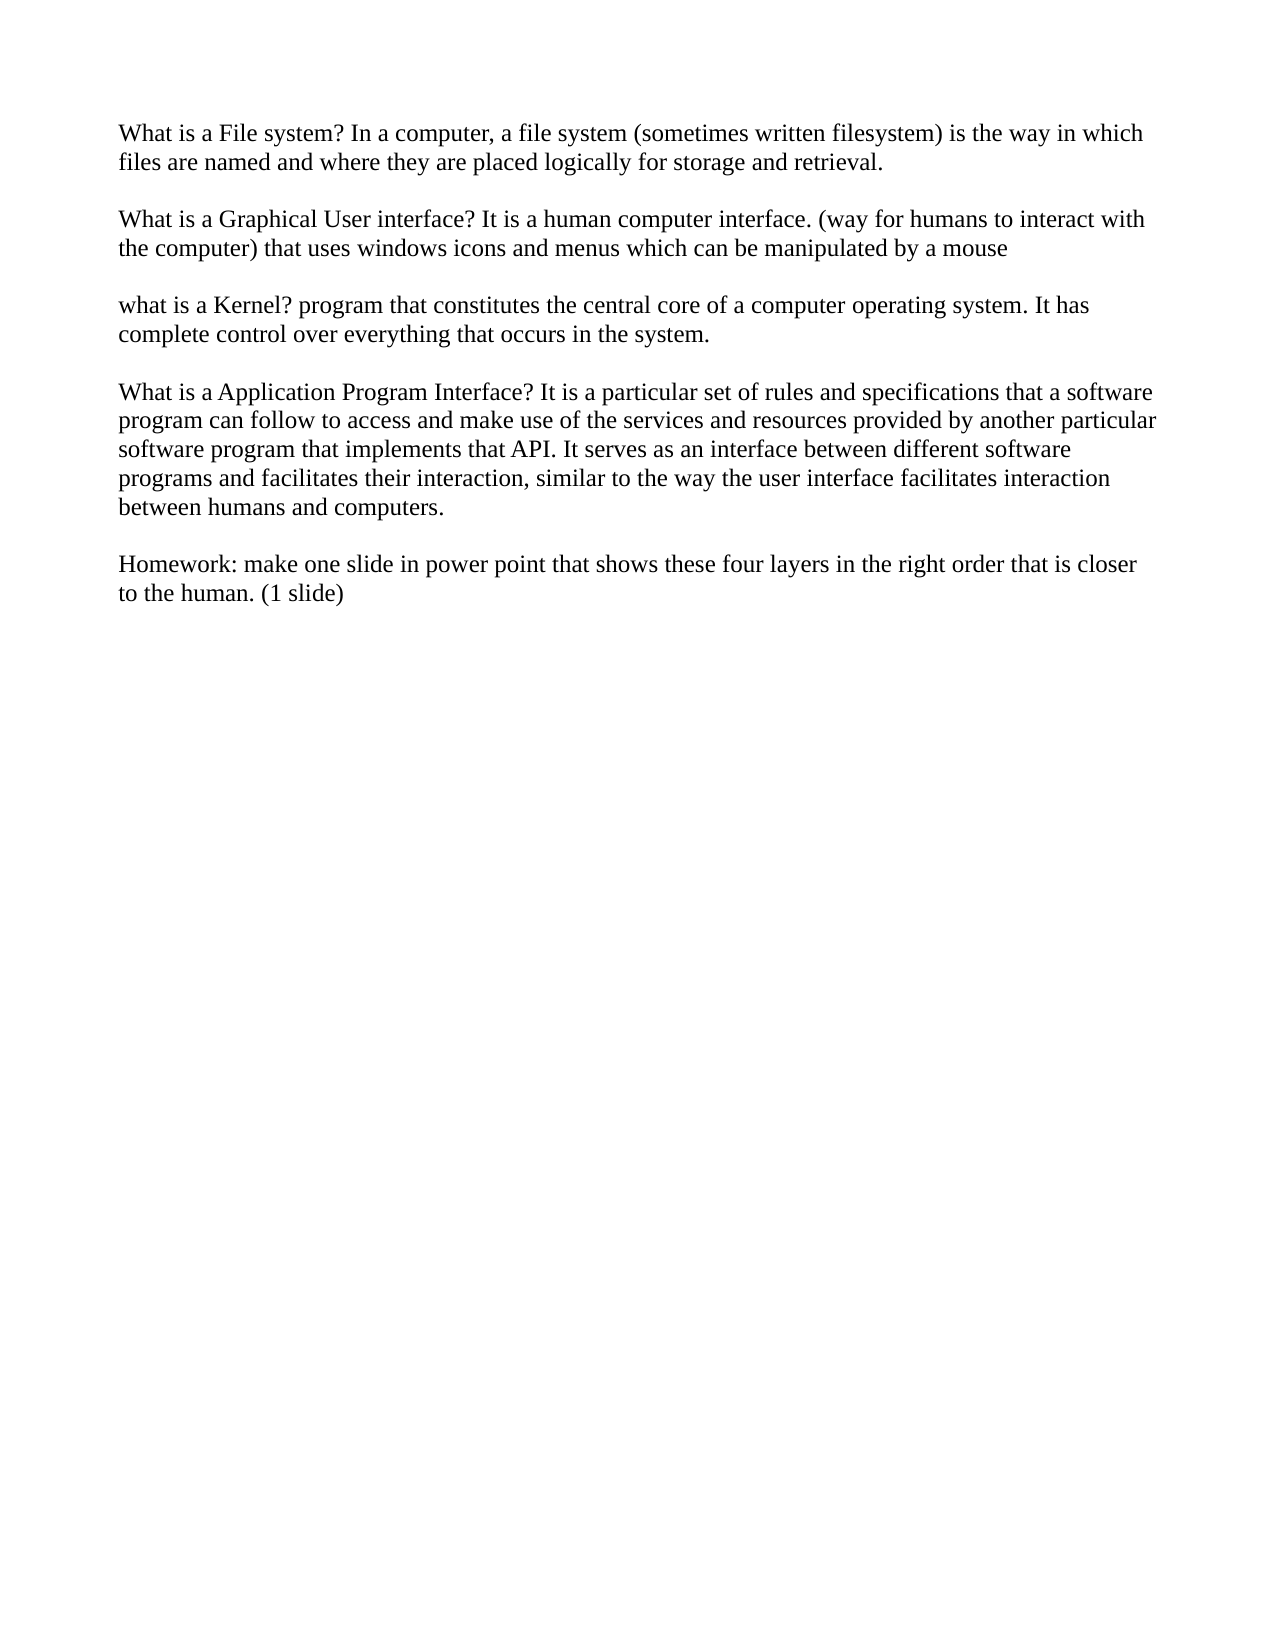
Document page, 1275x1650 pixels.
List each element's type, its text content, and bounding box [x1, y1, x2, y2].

text What is a File system? In a computer, a file system (sometimes written filesystem) is the way in which files are named and where they are placed logically for storage and retrieval. [118, 118, 1157, 176]
text Homework: make one slide in power point that shows these four layers in the right order that is closer to the human. (1 slide) [118, 549, 1157, 607]
text what is a Kernel? program that constitutes the central core of a computer operating system. It has complete control over everything that occurs in the system. [118, 291, 1157, 348]
text What is a Graphical User interface? It is a human computer interface. (way for humans to interact with the computer) that uses windows icons and menus which can be manipulated by a mouse [118, 204, 1157, 262]
text What is a Application Program Interface? It is a particular set of rules and specifications that a software program can follow to access and make use of the services and resources provided by another particular software program that implements that API. It serves as an interface between different software programs and facilitates their interaction, similar to the way the user interface facilitates interaction between humans and computers. [118, 377, 1157, 521]
